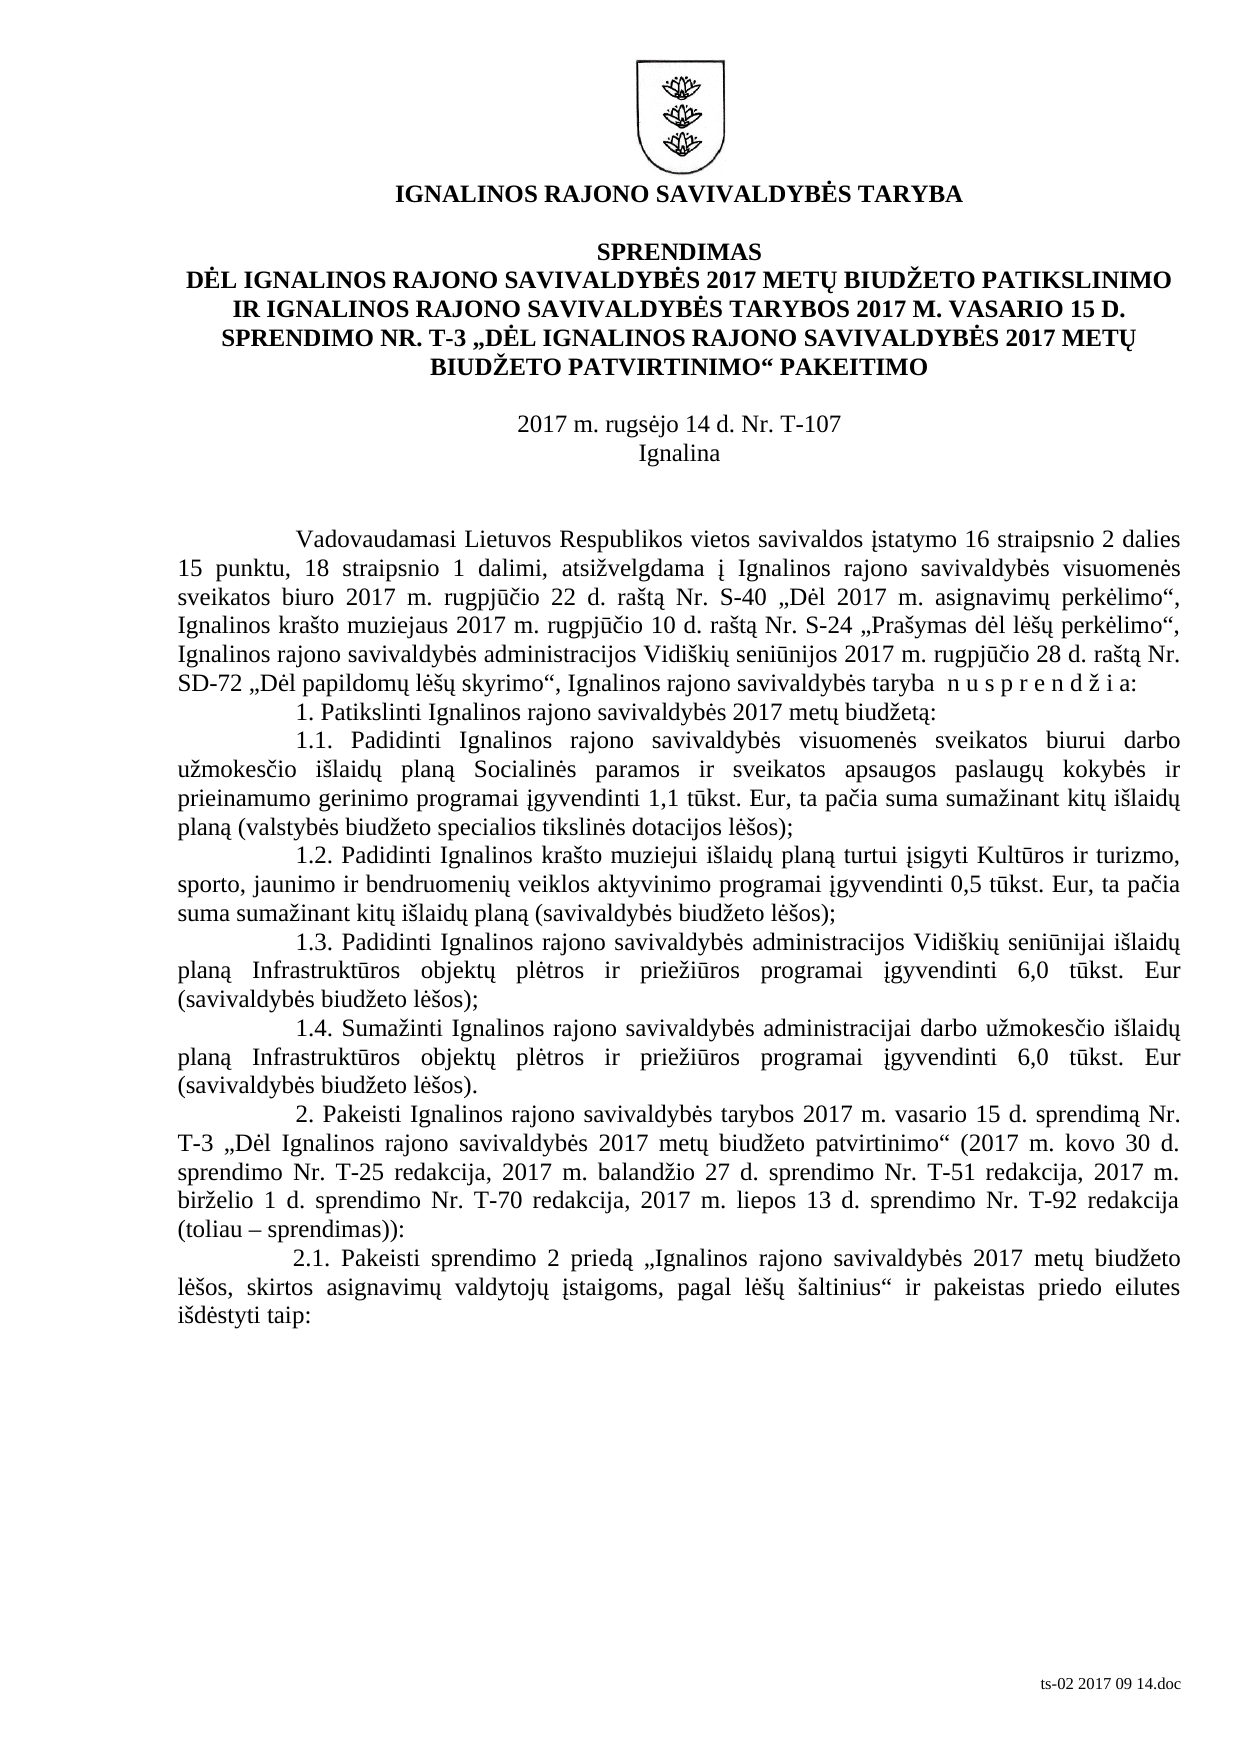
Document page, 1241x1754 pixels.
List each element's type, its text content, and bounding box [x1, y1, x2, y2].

text SPRENDIMAS [177, 237, 1181, 265]
text 1.1. Padidinti Ignalinos rajono savivaldybės visuomenės sveikatos biurui darbo užmokesčio išlaidų planą Socialinės paramos ir sveikatos apsaugos paslaugų kokybės ir prieinamumo gerinimo programai įgyvendinti 1,1 tūkst. Eur, ta pačia suma sumažinant kitų išlaidų planą (valstybės biudžeto specialios tikslinės dotacijos lėšos); [177, 725, 1181, 840]
text 1.2. Padidinti Ignalinos krašto muziejui išlaidų planą turtui įsigyti Kultūros ir turizmo, sporto, jaunimo ir bendruomenių veiklos aktyvinimo programai įgyvendinti 0,5 tūkst. Eur, ta pačia suma sumažinant kitų išlaidų planą (savivaldybės biudžeto lėšos); [177, 840, 1181, 927]
text 2.1. Pakeisti sprendimo 2 priedą „Ignalinos rajono savivaldybės 2017 metų biudžeto lėšos, skirtos asignavimų valdytojų įstaigoms, pagal lėšų šaltinius“ ir pakeistas priedo eilutes išdėstyti taip: [177, 1243, 1181, 1329]
text 2. Pakeisti Ignalinos rajono savivaldybės tarybos 2017 m. vasario 15 d. sprendimą Nr. T-3 „Dėl Ignalinos rajono savivaldybės 2017 metų biudžeto patvirtinimo“ (2017 m. kovo 30 d. sprendimo Nr. T-25 redakcija, 2017 m. balandžio 27 d. sprendimo Nr. T-51 redakcija, 2017 m. birželio 1 d. sprendimo Nr. T-70 redakcija, 2017 m. liepos 13 d. sprendimo Nr. T-92 redakcija (toliau – sprendimas)): [177, 1099, 1181, 1243]
text 1.3. Padidinti Ignalinos rajono savivaldybės administracijos Vidiškių seniūnijai išlaidų planą Infrastruktūros objektų plėtros ir priežiūros programai įgyvendinti 6,0 tūkst. Eur (savivaldybės biudžeto lėšos); [177, 927, 1181, 1013]
text 1. Patikslinti Ignalinos rajono savivaldybės 2017 metų biudžetą: [177, 697, 1181, 725]
text 1.4. Sumažinti Ignalinos rajono savivaldybės administracijai darbo užmokesčio išlaidų planą Infrastruktūros objektų plėtros ir priežiūros programai įgyvendinti 6,0 tūkst. Eur (savivaldybės biudžeto lėšos). [177, 1013, 1181, 1099]
text Ignalina [177, 438, 1181, 467]
text IGNALINOS RAJONO SAVIVALDYBĖS TARYBA [177, 179, 1181, 208]
text 2017 m. rugsėjo 14 d. Nr. T-107 [177, 409, 1181, 438]
text DĖL IGNALINOS RAJONO SAVIVALDYBĖS 2017 METŲ BIUDŽETO PATIKSLINIMO IR IGNALINOS RAJONO SAVIVALDYBĖS TARYBOS 2017 M. VASARIO 15 D. SPRENDIMO NR. T-3 „DĖL IGNALINOS RAJONO SAVIVALDYBĖS 2017 METŲ BIUDŽETO PATVIRTINIMO“ PAKEITIMO [177, 265, 1181, 380]
text Vadovaudamasi Lietuvos Respublikos vietos savivaldos įstatymo 16 straipsnio 2 dalies 15 punktu, 18 straipsnio 1 dalimi, atsižvelgdama į Ignalinos rajono savivaldybės visuomenės sveikatos biuro 2017 m. rugpjūčio 22 d. raštą Nr. S-40 „Dėl 2017 m. asignavimų perkėlimo“, Ignalinos krašto muziejaus 2017 m. rugpjūčio 10 d. raštą Nr. S-24 „Prašymas dėl lėšų perkėlimo“, Ignalinos rajono savivaldybės administracijos Vidiškių seniūnijos 2017 m. rugpjūčio 28 d. raštą Nr. SD-72 „Dėl papildomų lėšų skyrimo“, Ignalinos rajono savivaldybės taryba n u s p r e n d ž i a: [177, 524, 1181, 697]
